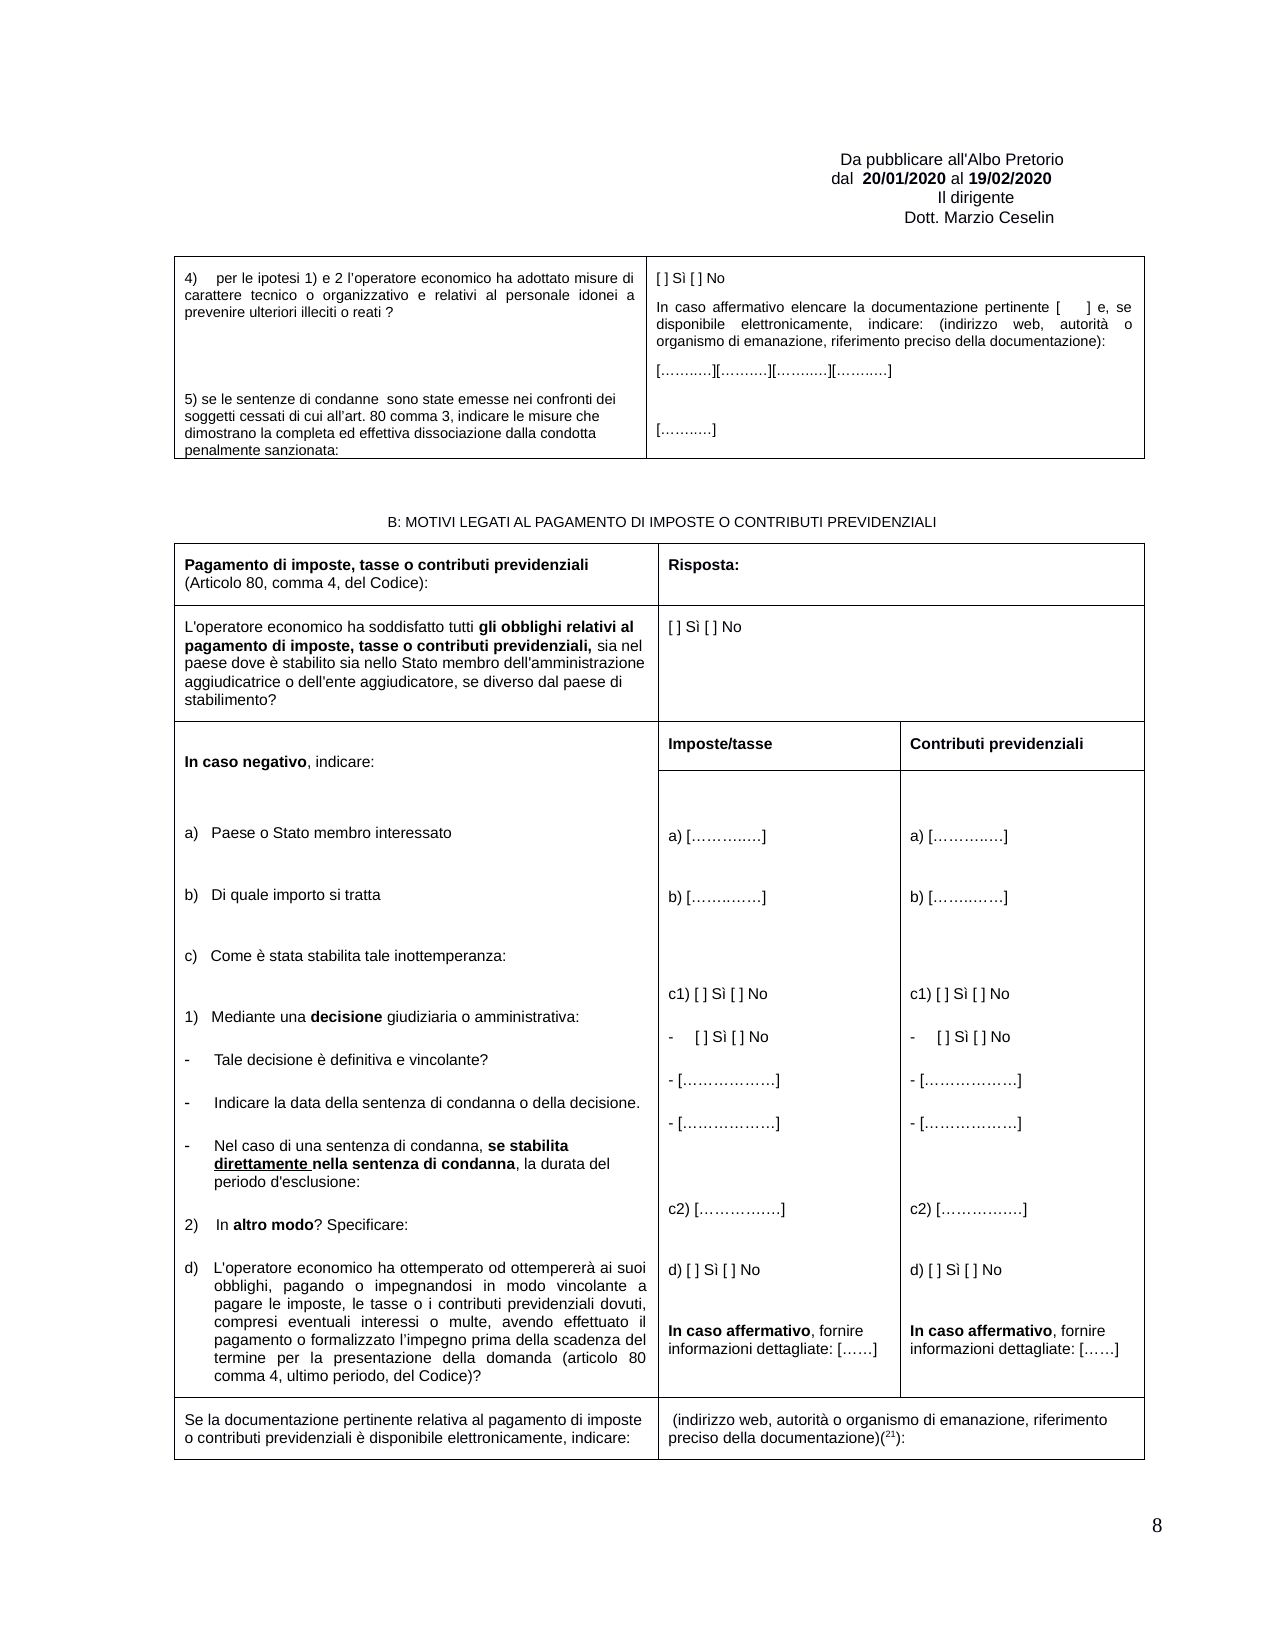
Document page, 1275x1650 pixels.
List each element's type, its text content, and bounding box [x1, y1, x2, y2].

table_header Pagamento di imposte, tasse o contributi previdenziali (Articolo 80, comma 4, del Codice): [175, 544, 658, 605]
table_cell In caso negativo, indicare: a) Paese o Stato membro interessato b) Di quale importo si tratta c) Come è stata stabilita tale inottemperanza: 1) Mediante una decisione giudiziaria o amministrativa: Tale decisione è definitiva e vincolante? Indicare la data della sentenza di condanna o della decisione. Nel caso di una sentenza di condanna, se stabilita direttamente nella sentenza di condanna, la durata del periodo d'esclusione: 2) In altro modo? Specificare: d) L'operatore economico ha ottemperato od ottempererà ai suoi obblighi, pagando o impegnandosi in modo vincolante a pagare le imposte, le tasse o i contributi previdenziali dovuti, compresi eventuali interessi o multe, avendo effettuato il pagamento o formalizzato l’impegno prima della scadenza del termine per la presentazione della domanda (articolo 80 comma 4, ultimo periodo, del Codice)? [175, 722, 658, 1397]
table_cell 4) per le ipotesi 1) e 2 l’operatore economico ha adottato misure di carattere tecnico o organizzativo e relativi al personale idonei a prevenire ulteriori illeciti o reati ? 5) se le sentenze di condanne sono state emesse nei confronti dei soggetti cessati di cui all’art. 80 comma 3, indicare le misure che dimostrano la completa ed effettiva dissociazione dalla condotta penalmente sanzionata: [175, 257, 646, 458]
table_cell [ ] Sì [ ] No In caso affermativo elencare la documentazione pertinente [ ] e, se disponibile elettronicamente, indicare: (indirizzo web, autorità o organismo di emanazione, riferimento preciso della documentazione): [……..…][…….…][……..…][……..…] [……..…] [647, 257, 1144, 458]
table_cell a) [………..…] b) [……..……] c1) [ ] Sì [ ] No - [ ] Sì [ ] No - [………………] - [………………] c2) [………….…] d) [ ] Sì [ ] No In caso affermativo, fornire informazioni dettagliate: [……] [901, 771, 1144, 1397]
table_cell L'operatore economico ha soddisfatto tutti gli obblighi relativi al pagamento di imposte, tasse o contributi previdenziali, sia nel paese dove è stabilito sia nello Stato membro dell'amministrazione aggiudicatrice o dell'ente aggiudicatore, se diverso dal paese di stabilimento? [175, 606, 658, 721]
table_cell [ ] Sì [ ] No [659, 606, 1144, 721]
table_cell a) [………..…] b) [……..……] c1) [ ] Sì [ ] No - [ ] Sì [ ] No - [………………] - [………………] c2) [………….…] d) [ ] Sì [ ] No In caso affermativo, fornire informazioni dettagliate: [……] [659, 771, 900, 1397]
table_cell (indirizzo web, autorità o organismo di emanazione, riferimento preciso della documentazione)(): [……………][……………][…………..…] [659, 1398, 1144, 1459]
table_cell Imposte/tasse [659, 722, 900, 770]
text B: MOTIVI LEGATI AL PAGAMENTO DI IMPOSTE O CONTRIBUTI PREVIDENZIALI [187, 513, 1137, 530]
table_cell Se la documentazione pertinente relativa al pagamento di imposte o contributi previdenziali è disponibile elettronicamente, indicare: [175, 1398, 658, 1459]
table_header Risposta: [659, 544, 1144, 605]
table_cell Contributi previdenziali [901, 722, 1144, 770]
